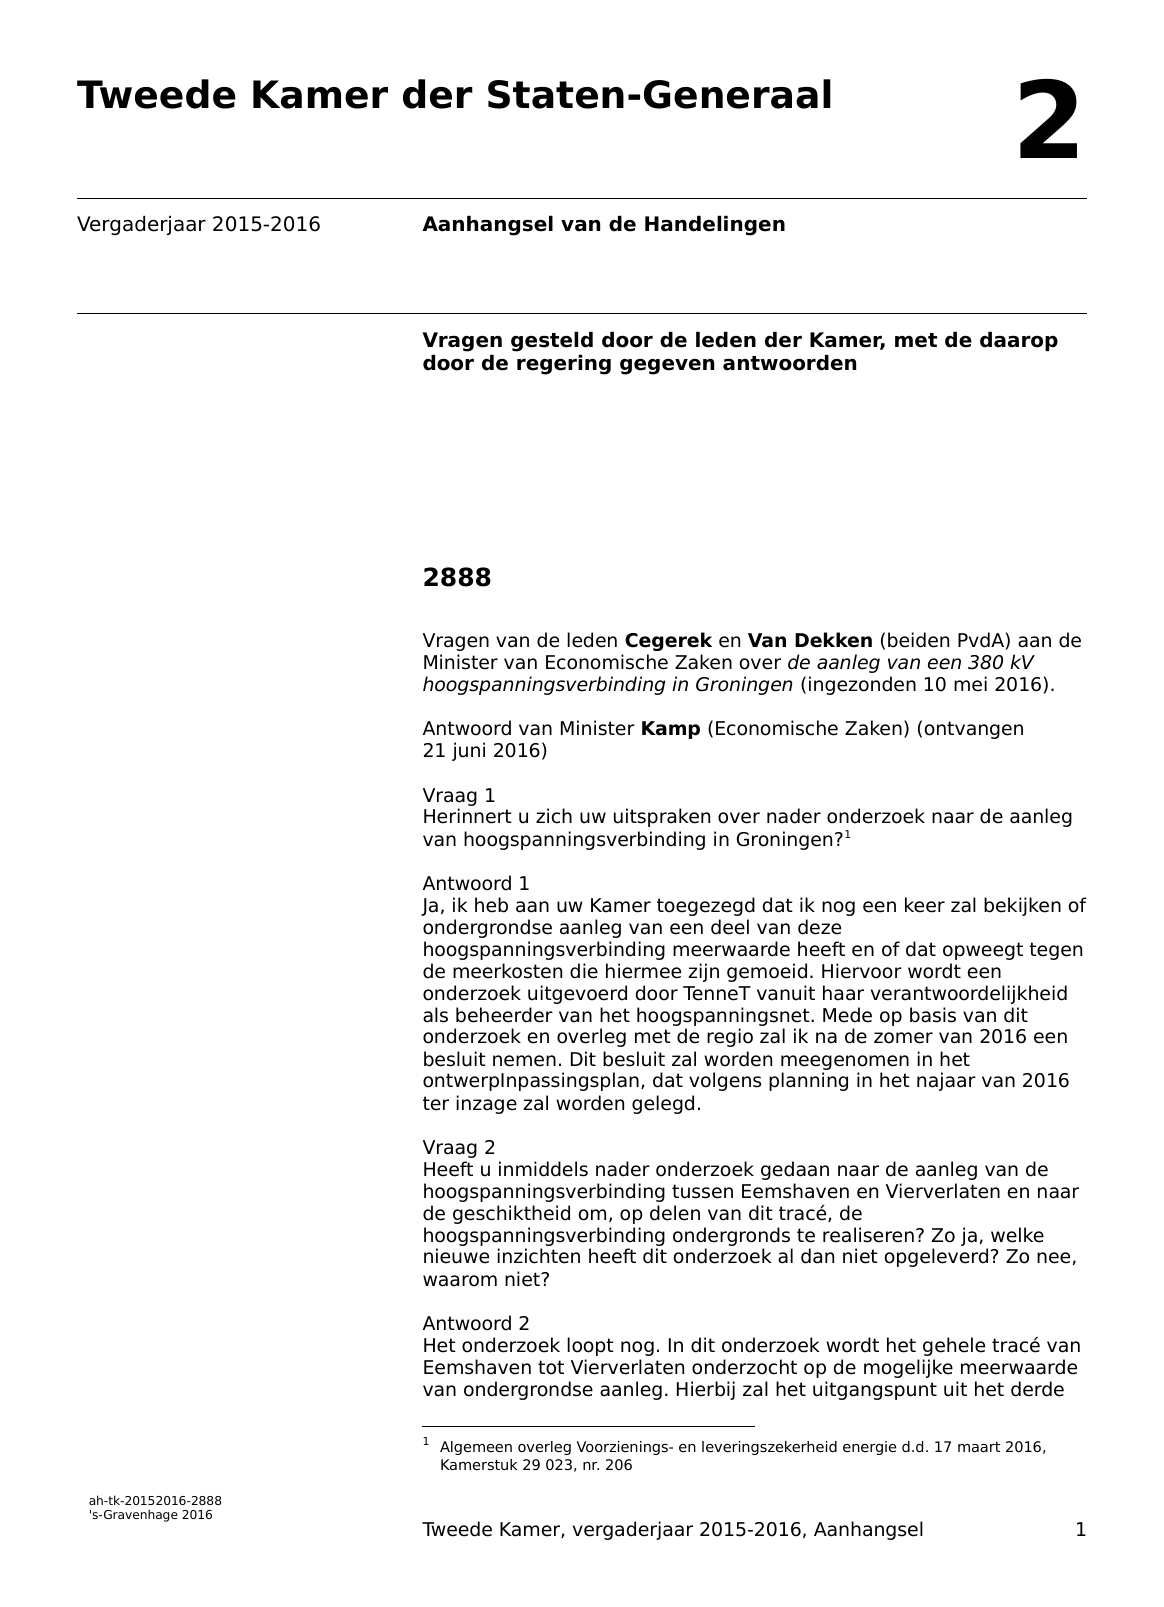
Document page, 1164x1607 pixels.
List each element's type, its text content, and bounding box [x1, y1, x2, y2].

text Vraag 1 [422, 784, 1087, 806]
text 's-Gravenhage 2016 [88, 1508, 323, 1522]
text Algemeen overleg Voorzienings- en leveringszekerheid energie d.d. 17 maart 2016, Kamerstuk 29 023, nr. 206 [422, 1435, 1087, 1474]
text Ja, ik heb aan uw Kamer toegezegd dat ik nog een keer zal bekijken of ondergrondse aanleg van een deel van deze hoogspanningsverbinding meerwaarde heeft en of dat opweegt tegen de meerkosten die hiermee zijn gemoeid. Hiervoor wordt een onderzoek uitgevoerd door TenneT vanuit haar verantwoordelijkheid als beheerder van het hoogspanningsnet. Mede op basis van dit onderzoek en overleg met de regio zal ik na de zomer van 2016 een besluit nemen. Dit besluit zal worden meegenomen in het ontwerpInpassingsplan, dat volgens planning in het najaar van 2016 ter inzage zal worden gelegd. [422, 894, 1087, 1114]
text Het onderzoek loopt nog. In dit onderzoek wordt het gehele tracé van Eemshaven tot Vierverlaten onderzocht op de mogelijke meerwaarde van ondergrondse aanleg. Hierbij zal het uitgangspunt uit het derde [422, 1334, 1087, 1401]
text Vraag 2 [422, 1137, 1087, 1158]
text ah-tk-20152016-2888 [88, 1494, 323, 1508]
text Heeft u inmiddels nader onderzoek gedaan naar de aanleg van de hoogspanningsverbinding tussen Eemshaven en Vierverlaten en naar de geschiktheid om, op delen van dit tracé, de hoogspanningsverbinding ondergronds te realiseren? Zo ja, welke nieuwe inzichten heeft dit onderzoek al dan niet opgeleverd? Zo nee, waarom niet? [422, 1158, 1087, 1290]
text Antwoord van Minister Kamp (Economische Zaken) (ontvangen 21 juni 2016) [422, 718, 1087, 762]
text Antwoord 1 [422, 873, 1087, 894]
text Herinnert u zich uw uitspraken over nader onderzoek naar de aanleg van hoogspanningsverbinding in Groningen? [422, 806, 1087, 850]
text Vragen van de leden Cegerek en Van Dekken (beiden PvdA) aan de Minister van Economische Zaken over de aanleg van een 380 kV hoogspanningsverbinding in Groningen (ingezonden 10 mei 2016). [422, 630, 1087, 696]
text 2888 [422, 563, 1087, 592]
table_cell Aanhangsel van de Handelingen [422, 199, 1087, 313]
table_cell Vergaderjaar 2015-2016 [77, 199, 422, 313]
table_cell [77, 314, 422, 375]
table_cell Vragen gesteld door de leden der Kamer, met de daarop door de regering gegeven antwoorden [422, 314, 1087, 375]
table_header Tweede Kamer der Staten-Generaal [77, 59, 886, 198]
table_header 2 [886, 59, 1087, 198]
text Antwoord 2 [422, 1313, 1087, 1334]
